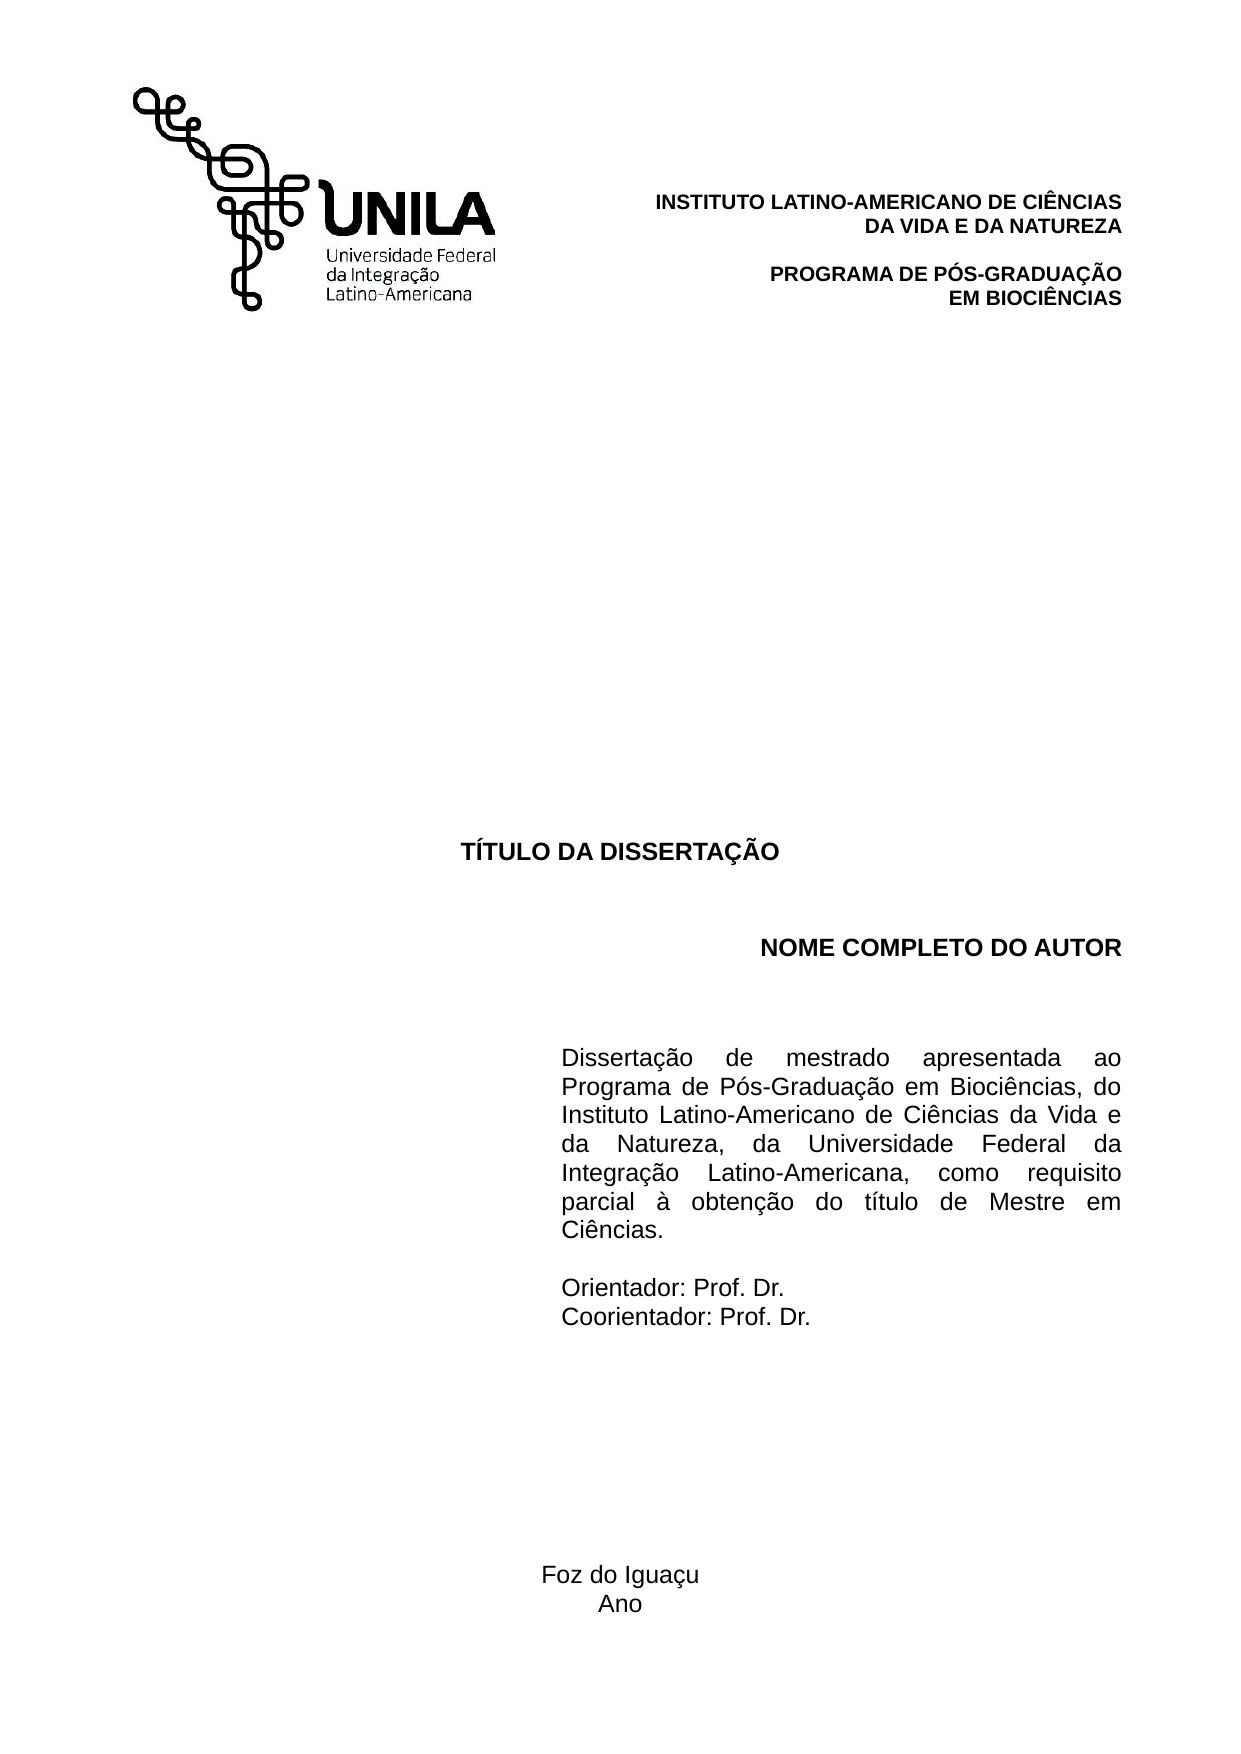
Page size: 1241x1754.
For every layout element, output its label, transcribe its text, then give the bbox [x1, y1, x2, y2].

text Orientador: Prof. Dr. [561, 1273, 1122, 1302]
text EM BIOCIÊNCIAS [620, 286, 1122, 310]
text Foz do Iguaçu [118, 1560, 1122, 1589]
text NOME COMPLETO DO AUTOR [532, 933, 1122, 961]
text Dissertação de mestrado apresentada ao Programa de Pós-Graduação em Biociências, do Instituto Latino-Americano de Ciências da Vida e da Natureza, da Universidade Federal da Integração Latino-Americana, como requisito parcial à obtenção do título de Mestre em Ciências. [561, 1043, 1122, 1244]
text TÍTULO DA DISSERTAÇÃO [118, 837, 1122, 866]
text Coorientador: Prof. Dr. [561, 1302, 1122, 1330]
text PROGRAMA DE PÓS-GRADUAÇÃO [620, 262, 1122, 286]
text INSTITUTO LATINO-AMERICANO DE CIÊNCIAS DA VIDA E DA NATUREZA [620, 190, 1122, 238]
picture [123, 87, 496, 322]
text Ano [118, 1589, 1122, 1618]
